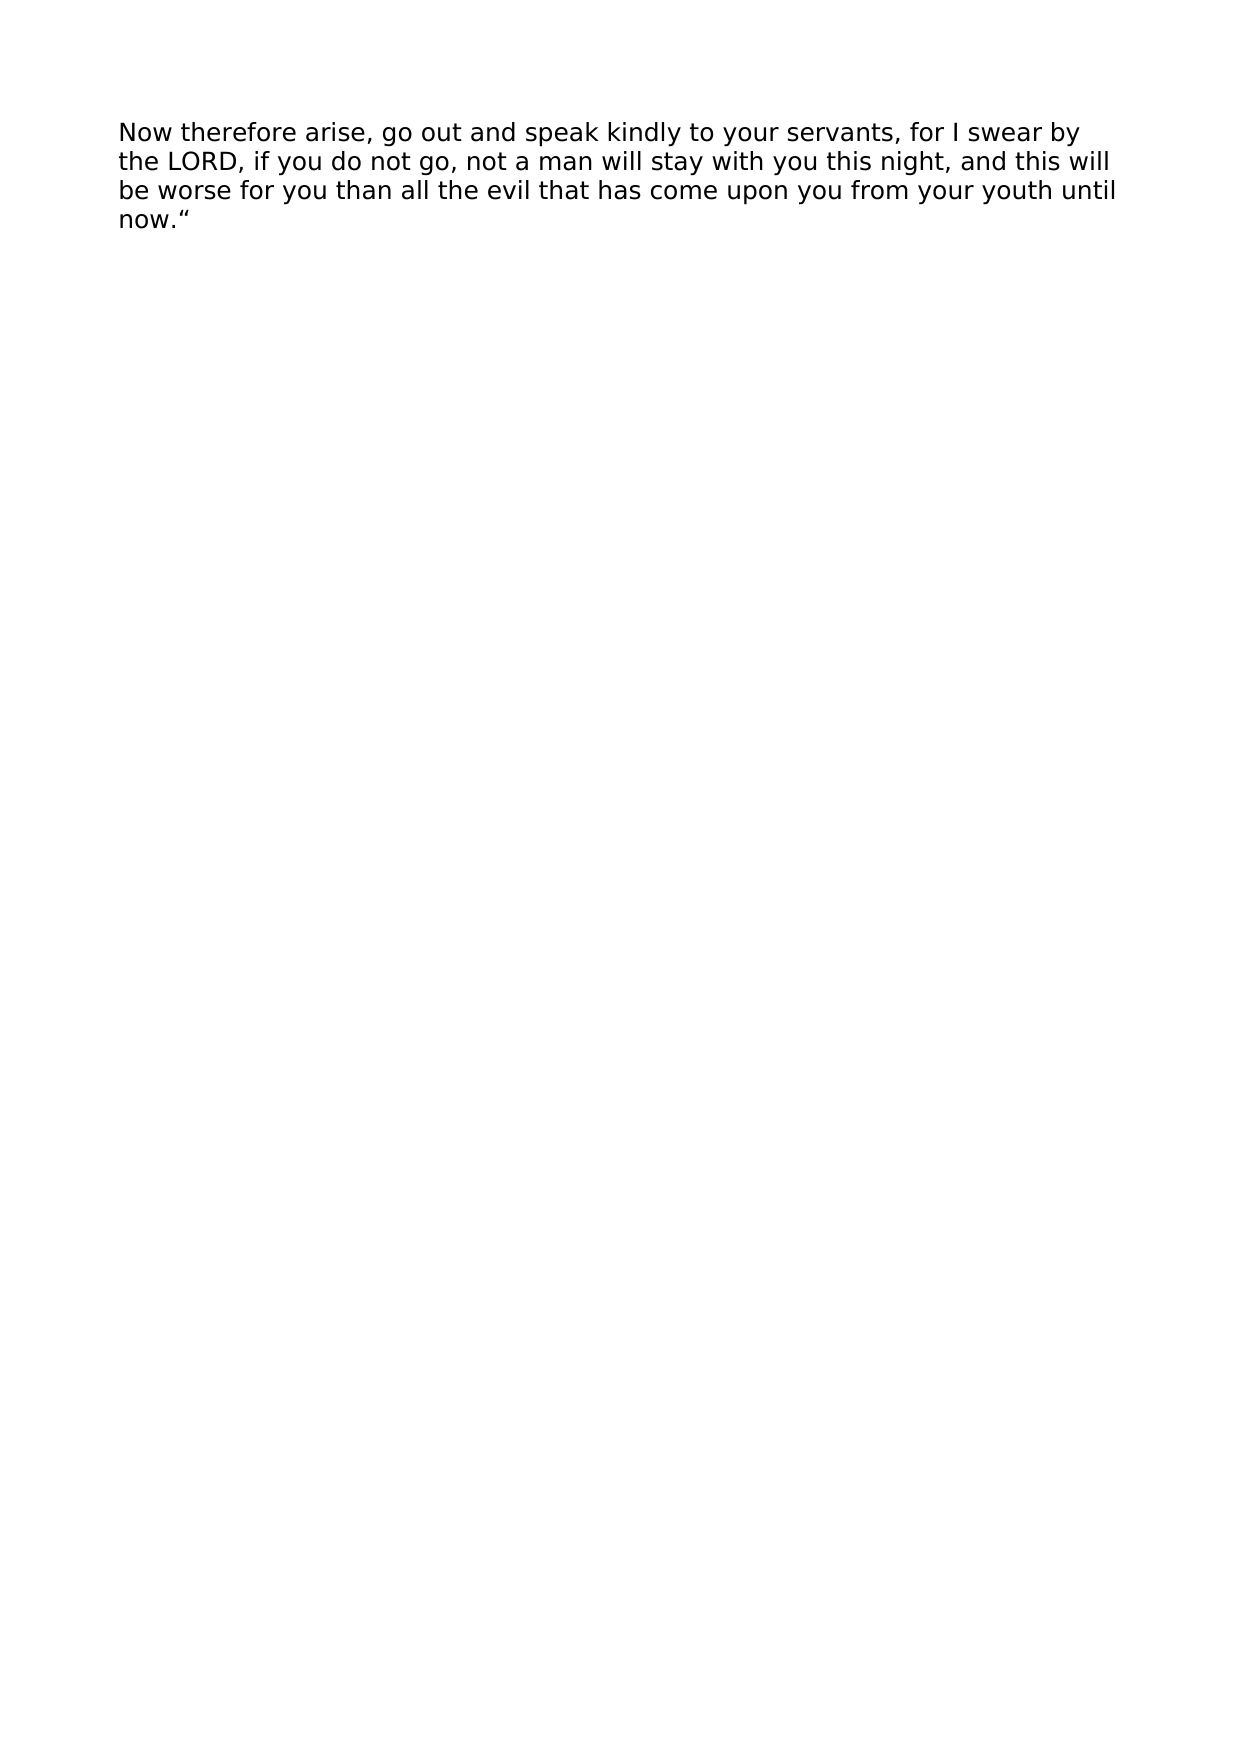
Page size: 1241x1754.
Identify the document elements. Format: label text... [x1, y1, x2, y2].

text Now therefore arise, go out and speak kindly to your servants, for I swear by the LORD, if you do not go, not a man will stay with you this night, and this will be worse for you than all the evil that has come upon you from your youth until now.“ [118, 118, 1122, 235]
